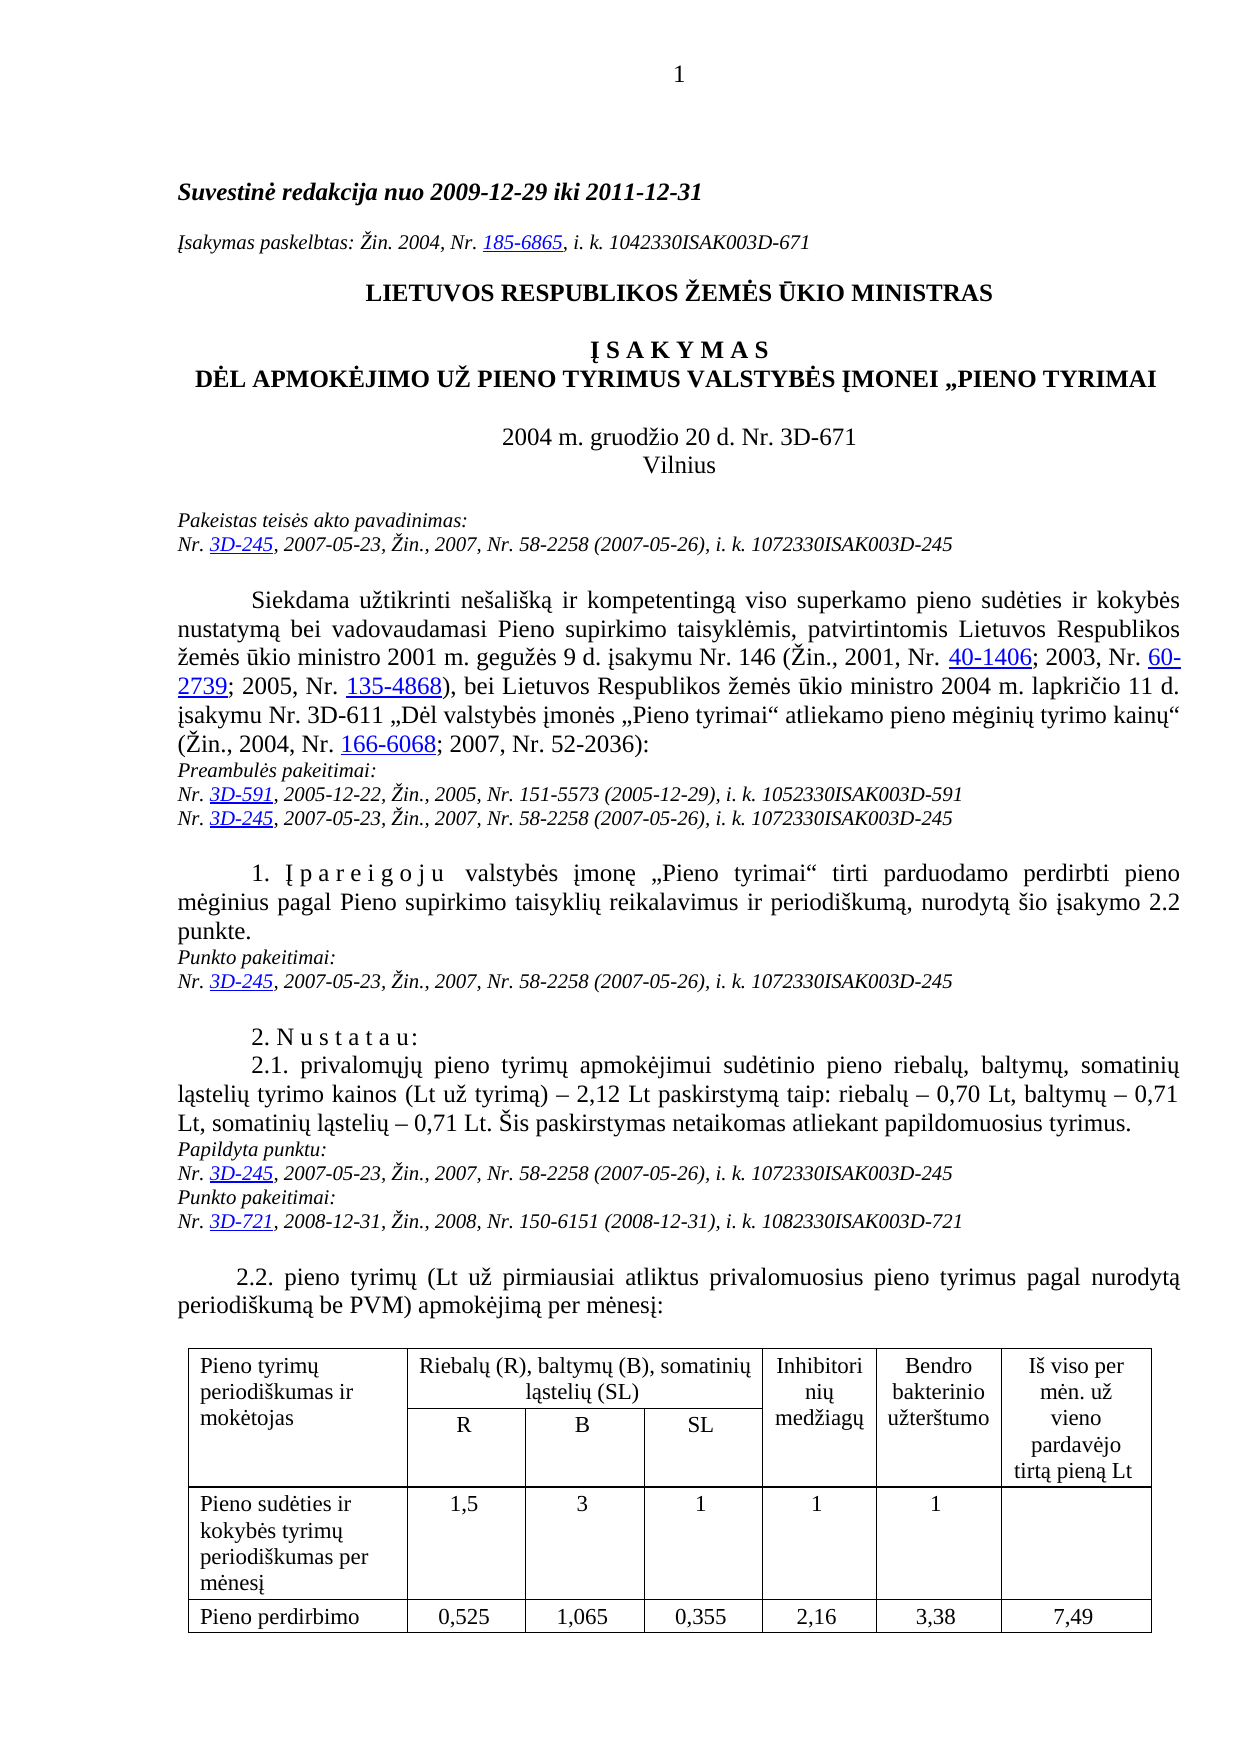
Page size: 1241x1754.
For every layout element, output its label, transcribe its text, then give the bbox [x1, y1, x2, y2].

table_cell Pieno sudėties ir kokybės tyrimų periodiškumas per mėnesį [189, 1488, 407, 1599]
table_cell B [526, 1409, 644, 1486]
text Vilnius [177, 451, 1181, 479]
text Nr. 3D-721, 2008-12-31, Žin., 2008, Nr. 150-6151 (2008-12-31), i. k. 1082330ISAK003D-721 [177, 1209, 1181, 1233]
text Suvestinė redakcija nuo 2009-12-29 iki 2011-12-31 [177, 177, 1181, 206]
text Nr. 3D-245, 2007-05-23, Žin., 2007, Nr. 58-2258 (2007-05-26), i. k. 1072330ISAK003D-245 [177, 532, 1181, 556]
text Į S A K Y M A S [177, 336, 1181, 364]
table_header Iš viso per mėn. už vieno pardavėjo tirtą pieną Lt [1002, 1349, 1151, 1486]
table_cell 3,38 [877, 1600, 1001, 1632]
table_header Riebalų (R), baltymų (B), somatinių ląstelių (SL) [408, 1349, 762, 1407]
text Įsakymas paskelbtas: Žin. 2004, Nr. 185-6865, i. k. 1042330ISAK003D-671 [177, 230, 1181, 254]
table_cell 1 [645, 1488, 762, 1599]
table_cell SL [645, 1409, 762, 1486]
table_cell 2,16 [763, 1600, 876, 1632]
table_header Inhibitorinių medžiagų [763, 1349, 876, 1486]
text 1. Įpareigoju valstybės įmonę „Pieno tyrimai“ tirti parduodamo perdirbti pieno mėginius pagal Pieno supirkimo taisyklių reikalavimus ir periodiškumą, nurodytą šio įsakymo 2.2 punkte. [177, 858, 1181, 945]
table_cell [1002, 1488, 1151, 1599]
table_cell Pieno perdirbimo [189, 1600, 407, 1632]
text Nr. 3D-591, 2005-12-22, Žin., 2005, Nr. 151-5573 (2005-12-29), i. k. 1052330ISAK003D-591 [177, 782, 1181, 806]
text Punkto pakeitimai: [177, 1185, 1181, 1209]
text 2.1. privalomųjų pieno tyrimų apmokėjimui sudėtinio pieno riebalų, baltymų, somatinių ląstelių tyrimo kainos (Lt už tyrimą) – 2,12 Lt paskirstymą taip: riebalų – 0,70 Lt, baltymų – 0,71 Lt, somatinių ląstelių – 0,71 Lt. Šis paskirstymas netaikomas atliekant papildomuosius tyrimus. [177, 1050, 1181, 1137]
table_cell 1 [763, 1488, 876, 1599]
table_cell 3 [526, 1488, 644, 1599]
table_header Pieno tyrimų periodiškumas ir mokėtojas [189, 1349, 407, 1486]
text Punkto pakeitimai: [177, 945, 1181, 969]
table_cell 1 [877, 1488, 1001, 1599]
table_cell 1,065 [526, 1600, 644, 1632]
text Nr. 3D-245, 2007-05-23, Žin., 2007, Nr. 58-2258 (2007-05-26), i. k. 1072330ISAK003D-245 [177, 806, 1181, 830]
text Pakeistas teisės akto pavadinimas: [177, 508, 1181, 532]
table_header Bendro bakterinio užterštumo [877, 1349, 1001, 1486]
table_cell 1,5 [408, 1488, 525, 1599]
text 2.2. pieno tyrimų (Lt už pirmiausiai atliktus privalomuosius pieno tyrimus pagal nurodytą periodiškumą be PVM) apmokėjimą per mėnesį: [177, 1262, 1181, 1319]
text 2. Nustatau: [177, 1022, 1181, 1050]
text Nr. 3D-245, 2007-05-23, Žin., 2007, Nr. 58-2258 (2007-05-26), i. k. 1072330ISAK003D-245 [177, 1161, 1181, 1185]
text Preambulės pakeitimai: [177, 757, 1181, 782]
text Siekdama užtikrinti nešališką ir kompetentingą viso superkamo pieno sudėties ir kokybės nustatymą bei vadovaudamasi Pieno supirkimo taisyklėmis, patvirtintomis Lietuvos Respublikos žemės ūkio ministro 2001 m. gegužės 9 d. įsakymu Nr. 146 (Žin., 2001, Nr. 40-1406; 2003, Nr. 60-2739; 2005, Nr. 135-4868), bei Lietuvos Respublikos žemės ūkio ministro 2004 m. lapkričio 11 d. įsakymu Nr. 3D-611 „Dėl valstybės įmonės „Pieno tyrimai“ atliekamo pieno mėginių tyrimo kainų“ (Žin., 2004, Nr. 166-6068; 2007, Nr. 52-2036): [177, 585, 1181, 757]
text LIETUVOS RESPUBLIKOS ŽEMĖS ŪKIO MINISTRAS [177, 278, 1181, 307]
text Nr. 3D-245, 2007-05-23, Žin., 2007, Nr. 58-2258 (2007-05-26), i. k. 1072330ISAK003D-245 [177, 969, 1181, 993]
table_cell 7,49 [1002, 1600, 1151, 1632]
text 2004 m. gruodžio 20 d. Nr. 3D-671 [177, 422, 1181, 451]
text Papildyta punktu: [177, 1137, 1181, 1161]
table_cell R [408, 1409, 525, 1486]
table_cell 0,355 [645, 1600, 762, 1632]
table_cell 0,525 [408, 1600, 525, 1632]
text DĖL APMOKĖJIMO UŽ PIENO TYRIMUS VALSTYBĖS ĮMONEI „PIENO TYRIMAI [177, 364, 1181, 393]
